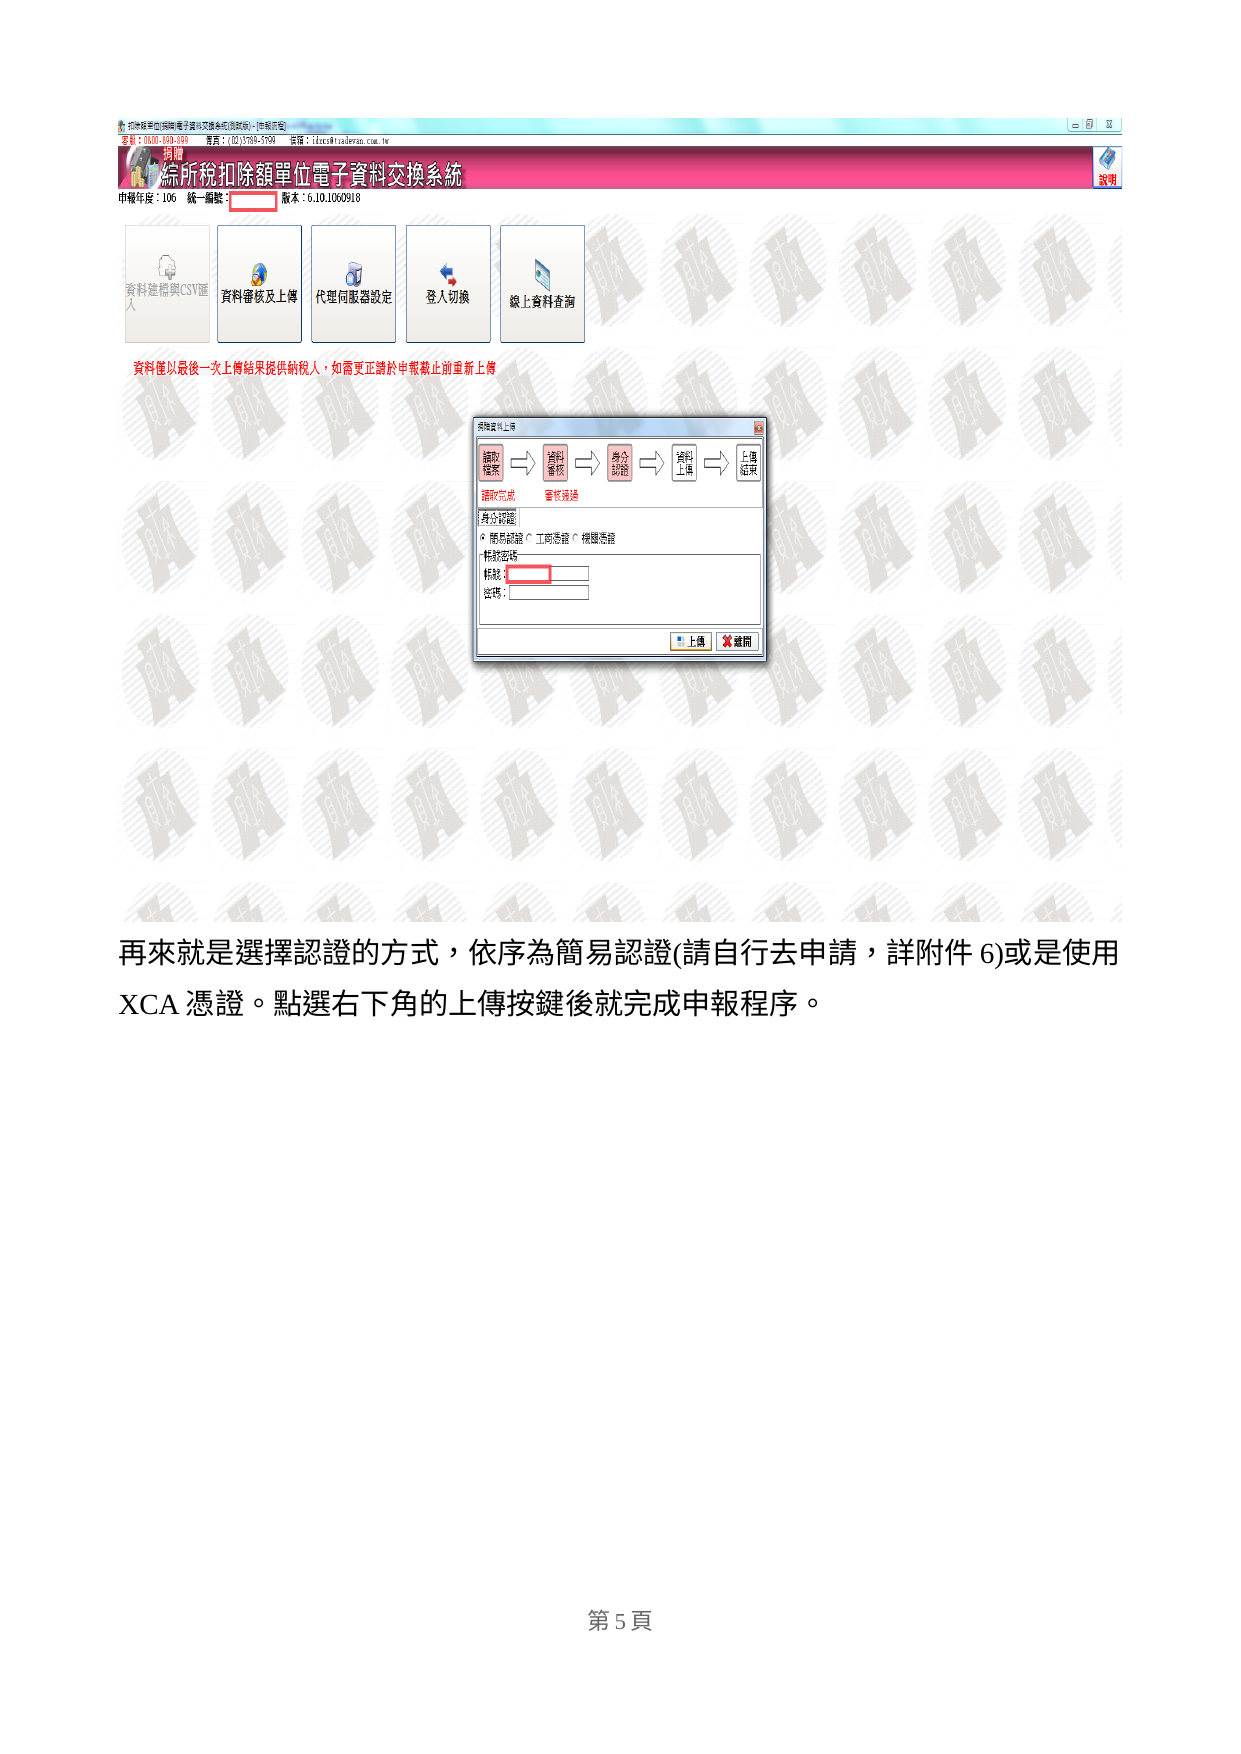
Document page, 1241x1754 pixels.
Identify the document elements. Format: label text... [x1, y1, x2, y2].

picture [118, 118, 1123, 922]
text 再來就是選擇認證的方式，依序為簡易認證(請自行去申請，詳附件6)或是使用XCA憑證。點選右下角的上傳按鍵後就完成申報程序。 [118, 922, 1122, 1023]
